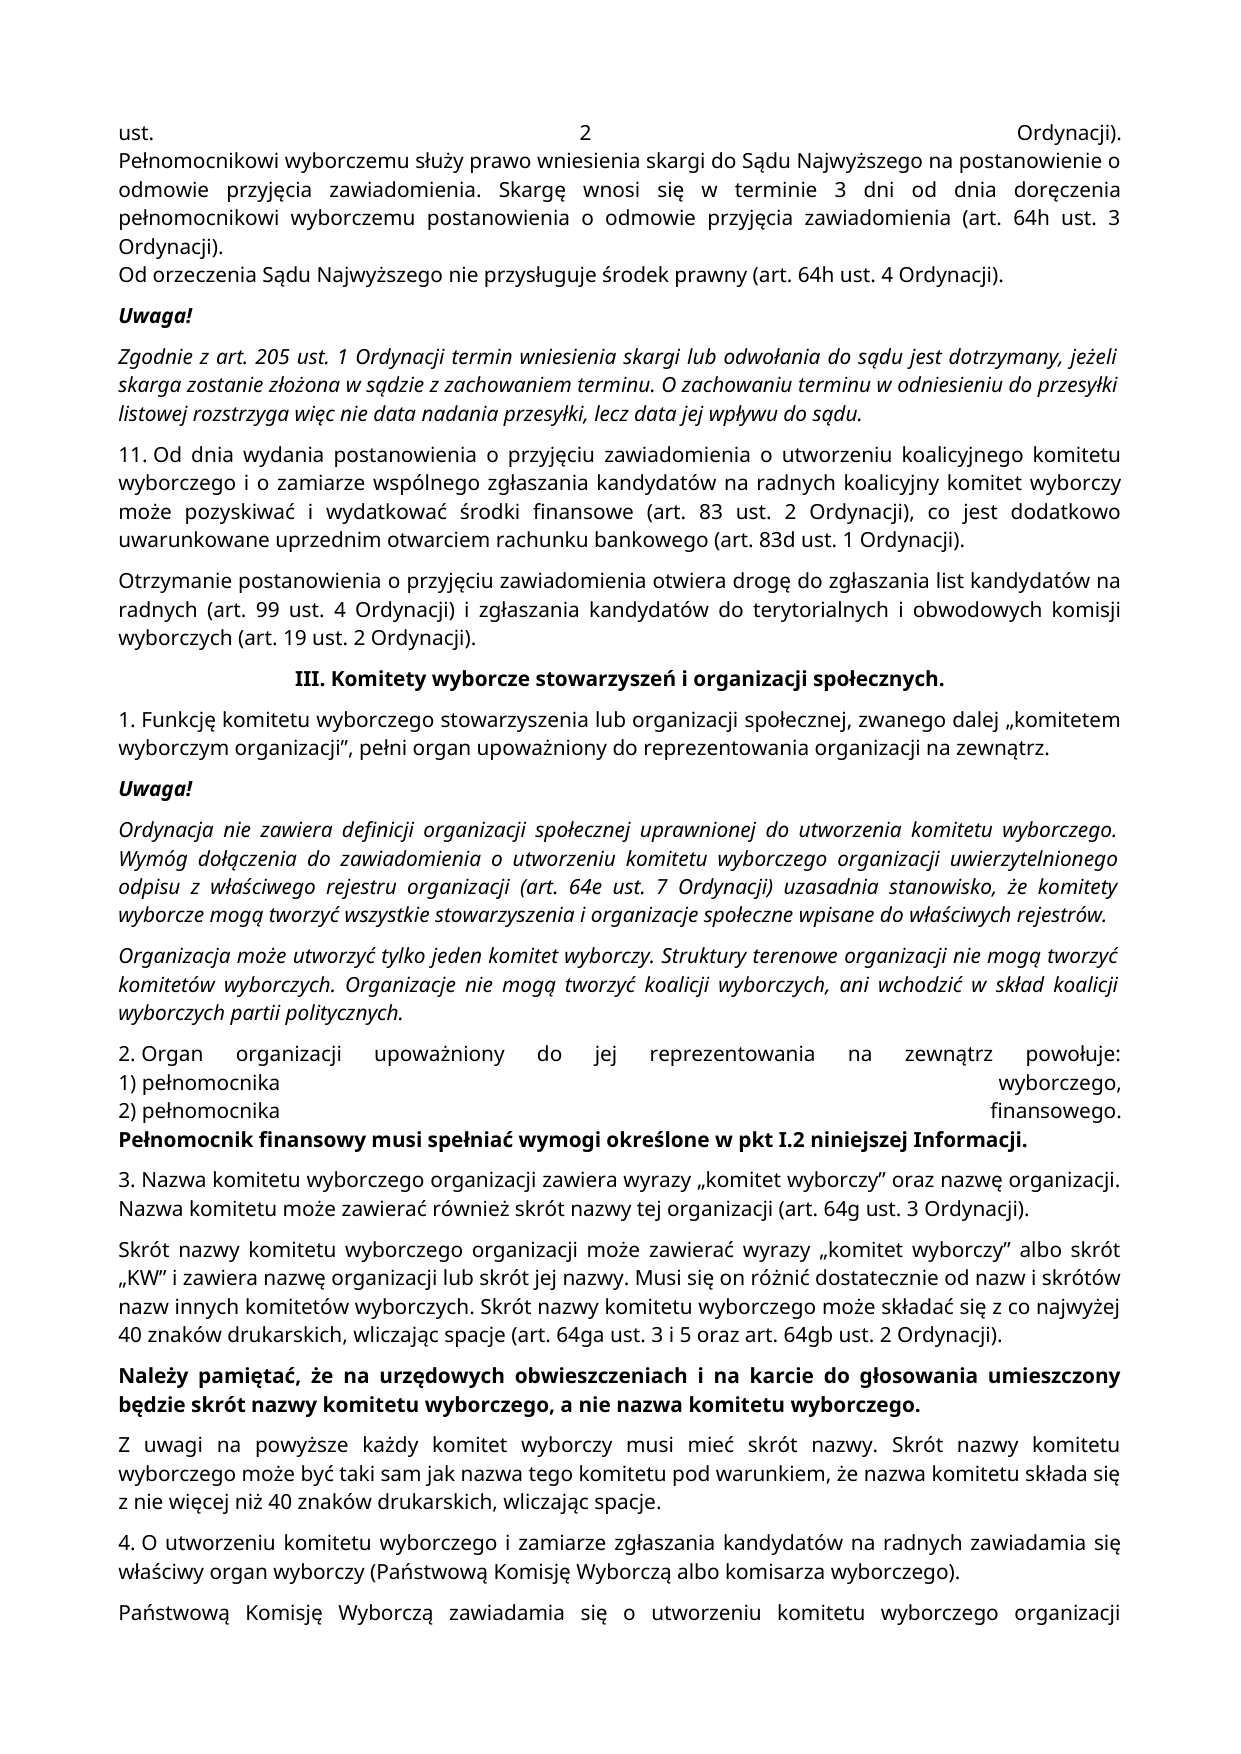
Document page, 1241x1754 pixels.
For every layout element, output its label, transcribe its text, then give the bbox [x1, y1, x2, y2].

text Ordynacja nie zawiera definicji organizacji społecznej uprawnionej do utworzenia komitetu wyborczego. Wymóg dołączenia do zawiadomienia o utworzeniu komitetu wyborczego organizacji uwierzytelnionego odpisu z właściwego rejestru organizacji (art. 64e ust. 7 Ordynacji) uzasadnia stanowisko, że komitety wyborcze mogą tworzyć wszystkie stowarzyszenia i organizacje społeczne wpisane do właściwych rejestrów. [118, 815, 1122, 929]
text Państwową Komisję Wyborczą zawiadamia się o utworzeniu komitetu wyborczego organizacji [118, 1598, 1122, 1626]
text ust. 2 Ordynacji). Pełnomocnikowi wyborczemu służy prawo wniesienia skargi do Sądu Najwyższego na postanowienie o odmowie przyjęcia zawiadomienia. Skargę wnosi się w terminie 3 dni od dnia doręczenia pełnomocnikowi wyborczemu postanowienia o odmowie przyjęcia zawiadomienia (art. 64h ust. 3 Ordynacji). Od orzeczenia Sądu Najwyższego nie przysługuje środek prawny (art. 64h ust. 4 Ordynacji). [118, 118, 1122, 289]
text Uwaga! [118, 774, 1122, 803]
text 4. O utworzeniu komitetu wyborczego i zamiarze zgłaszania kandydatów na radnych zawiadamia się właściwy organ wyborczy (Państwową Komisję Wyborczą albo komisarza wyborczego). [118, 1528, 1122, 1585]
text 3. Nazwa komitetu wyborczego organizacji zawiera wyrazy „komitet wyborczy” oraz nazwę organizacji. Nazwa komitetu może zawierać również skrót nazwy tej organizacji (art. 64g ust. 3 Ordynacji). [118, 1166, 1122, 1222]
text Uwaga! [118, 301, 1122, 330]
text 11. Od dnia wydania postanowienia o przyjęciu zawiadomienia o utworzeniu koalicyjnego komitetu wyborczego i o zamiarze wspólnego zgłaszania kandydatów na radnych koalicyjny komitet wyborczy może pozyskiwać i wydatkować środki finansowe (art. 83 ust. 2 Ordynacji), co jest dodatkowo uwarunkowane uprzednim otwarciem rachunku bankowego (art. 83d ust. 1 Ordynacji). [118, 440, 1122, 554]
text Zgodnie z art. 205 ust. 1 Ordynacji termin wniesienia skargi lub odwołania do sądu jest dotrzymany, jeżeli skarga zostanie złożona w sądzie z zachowaniem terminu. O zachowaniu terminu w odniesieniu do przesyłki listowej rozstrzyga więc nie data nadania przesyłki, lecz data jej wpływu do sądu. [118, 342, 1122, 427]
text 2. Organ organizacji upoważniony do jej reprezentowania na zewnątrz powołuje: 1) pełnomocnika wyborczego, 2) pełnomocnika finansowego. Pełnomocnik finansowy musi spełniać wymogi określone w pkt I.2 niniejszej Informacji. [118, 1039, 1122, 1153]
text Organizacja może utworzyć tylko jeden komitet wyborczy. Struktury terenowe organizacji nie mogą tworzyć komitetów wyborczych. Organizacje nie mogą tworzyć koalicji wyborczych, ani wchodzić w skład koalicji wyborczych partii politycznych. [118, 942, 1122, 1027]
text III. Komitety wyborcze stowarzyszeń i organizacji społecznych. [118, 664, 1122, 692]
text Z uwagi na powyższe każdy komitet wyborczy musi mieć skrót nazwy. Skrót nazwy komitetu wyborczego może być taki sam jak nazwa tego komitetu pod warunkiem, że nazwa komitetu składa się z nie więcej niż 40 znaków drukarskich, wliczając spacje. [118, 1431, 1122, 1516]
text Otrzymanie postanowienia o przyjęciu zawiadomienia otwiera drogę do zgłaszania list kandydatów na radnych (art. 99 ust. 4 Ordynacji) i zgłaszania kandydatów do terytorialnych i obwodowych komisji wyborczych (art. 19 ust. 2 Ordynacji). [118, 566, 1122, 652]
text Skrót nazwy komitetu wyborczego organizacji może zawierać wyrazy „komitet wyborczy” albo skrót „KW” i zawiera nazwę organizacji lub skrót jej nazwy. Musi się on różnić dostatecznie od nazw i skrótów nazw innych komitetów wyborczych. Skrót nazwy komitetu wyborczego może składać się z co najwyżej 40 znaków drukarskich, wliczając spacje (art. 64ga ust. 3 i 5 oraz art. 64gb ust. 2 Ordynacji). [118, 1235, 1122, 1349]
text 1. Funkcję komitetu wyborczego stowarzyszenia lub organizacji społecznej, zwanego dalej „komitetem wyborczym organizacji”, pełni organ upoważniony do reprezentowania organizacji na zewnątrz. [118, 705, 1122, 762]
text Należy pamiętać, że na urzędowych obwieszczeniach i na karcie do głosowania umieszczony będzie skrót nazwy komitetu wyborczego, a nie nazwa komitetu wyborczego. [118, 1361, 1122, 1418]
